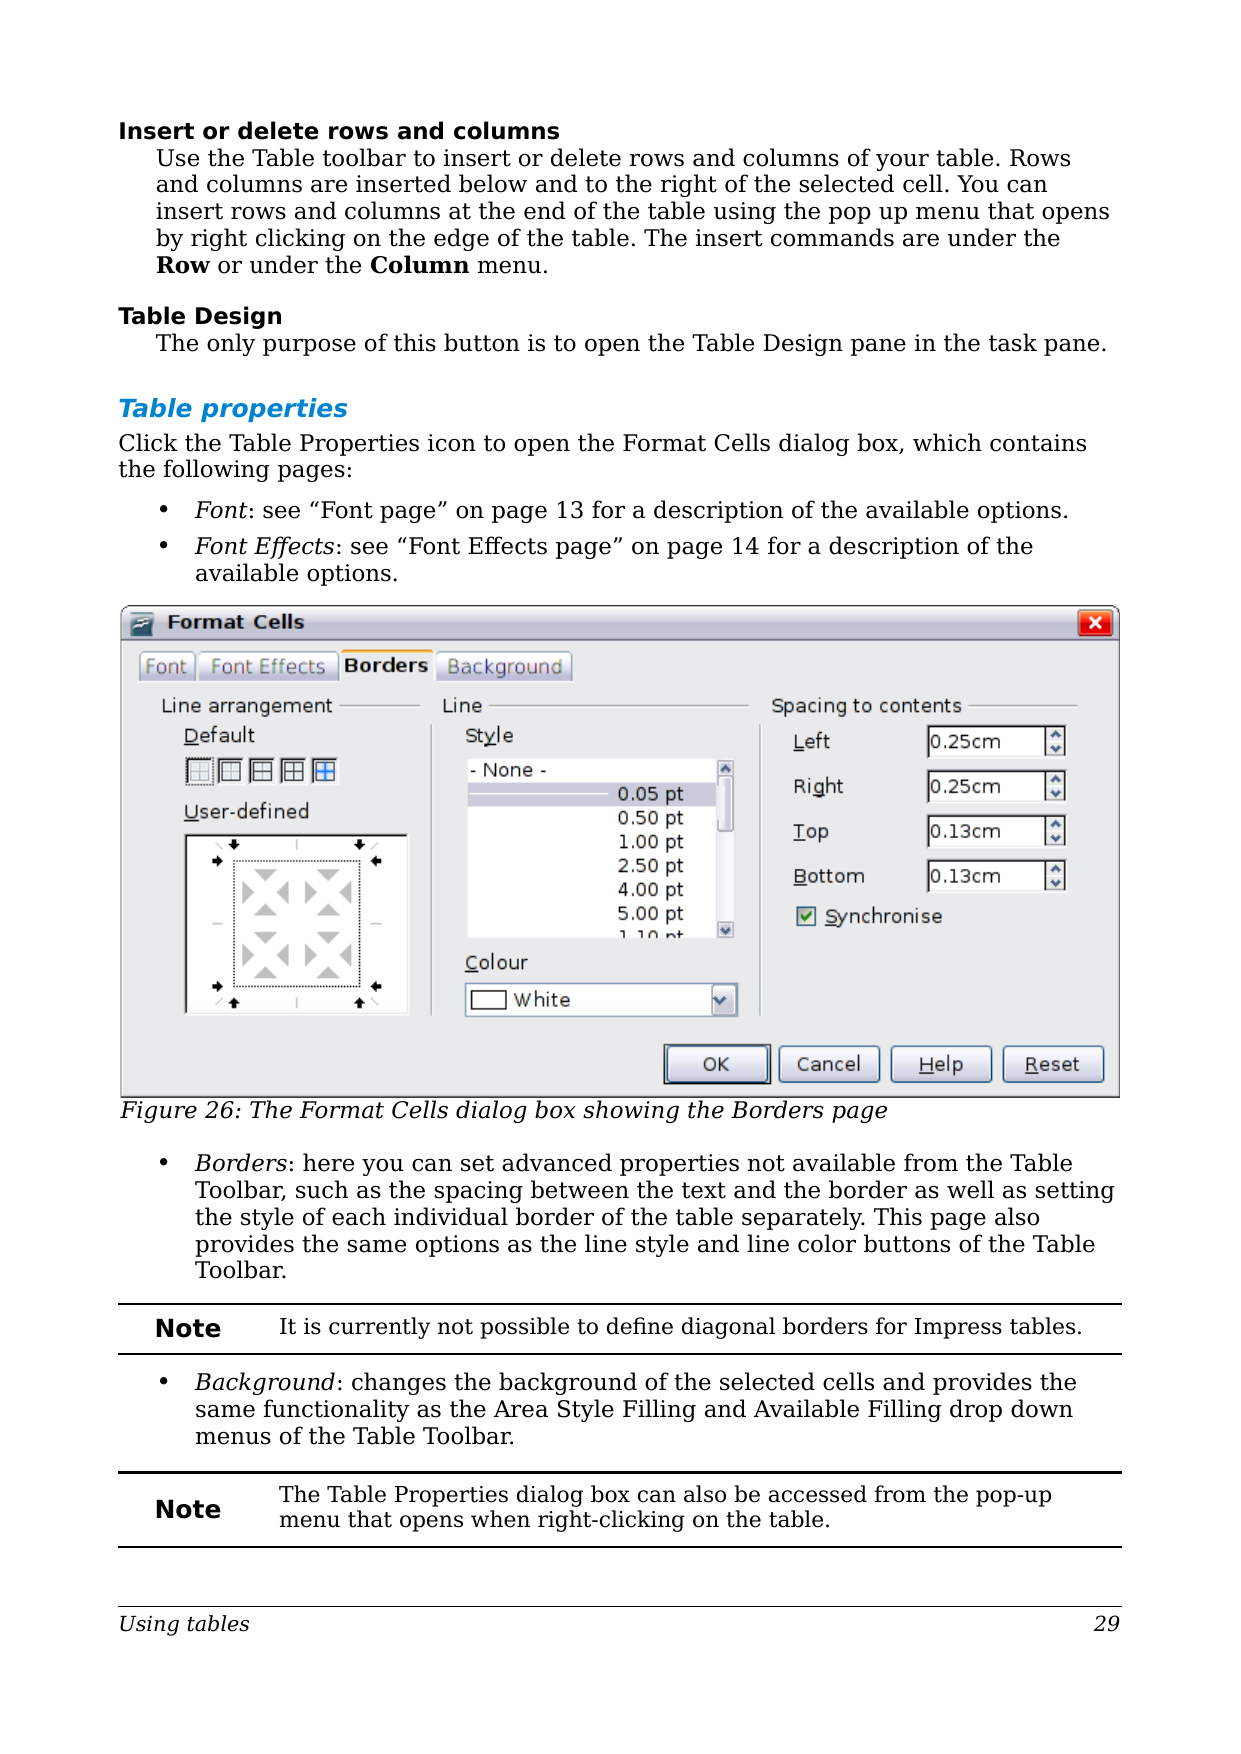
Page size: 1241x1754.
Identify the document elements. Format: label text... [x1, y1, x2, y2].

subtitle Table properties [118, 394, 1122, 423]
text Figure 26: The Format Cells dialog box showing the Borders page [120, 1098, 1120, 1124]
list Background: changes the background of the selected cells and provides the same functionality as the Area Style Filling and Available Filling drop down menus of the Table Toolbar. [156, 1367, 1122, 1449]
text Table Design [118, 303, 1122, 330]
table_header The Table Properties dialog box can also be accessed from the pop-up menu that opens when right-clicking on the table. [258, 1474, 1122, 1546]
text Insert or delete rows and columns [118, 118, 1122, 145]
table_header It is currently not possible to define diagonal borders for Impress tables. [258, 1305, 1122, 1352]
text The only purpose of this button is to open the Table Design pane in the task pane. [156, 330, 1122, 357]
table_header Note [118, 1305, 257, 1352]
picture [120, 605, 1120, 1098]
list Font Effects: see “Font Effects page” on page 14 for a description of the available options. [156, 531, 1122, 587]
text Click the Table Properties icon to open the Format Cells dialog box, which contains the following pages: [118, 430, 1122, 483]
list Borders: here you can set advanced properties not available from the Table Toolbar, such as the spacing between the text and the border as well as setting the style of each individual border of the table separately. This page also provides the same options as the line style and line color buttons of the Table Toolbar. [156, 1148, 1122, 1284]
list Font: see “Font page” on page 13 for a description of the available options. [156, 496, 1122, 525]
text Use the Table toolbar to insert or delete rows and columns of your table. Rows and columns are inserted below and to the right of the selected cell. You can insert rows and columns at the end of the table using the pop up menu that opens by right clicking on the edge of the table. The insert commands are under the Row or under the Column menu. [156, 145, 1122, 278]
table_header Note [118, 1474, 257, 1546]
